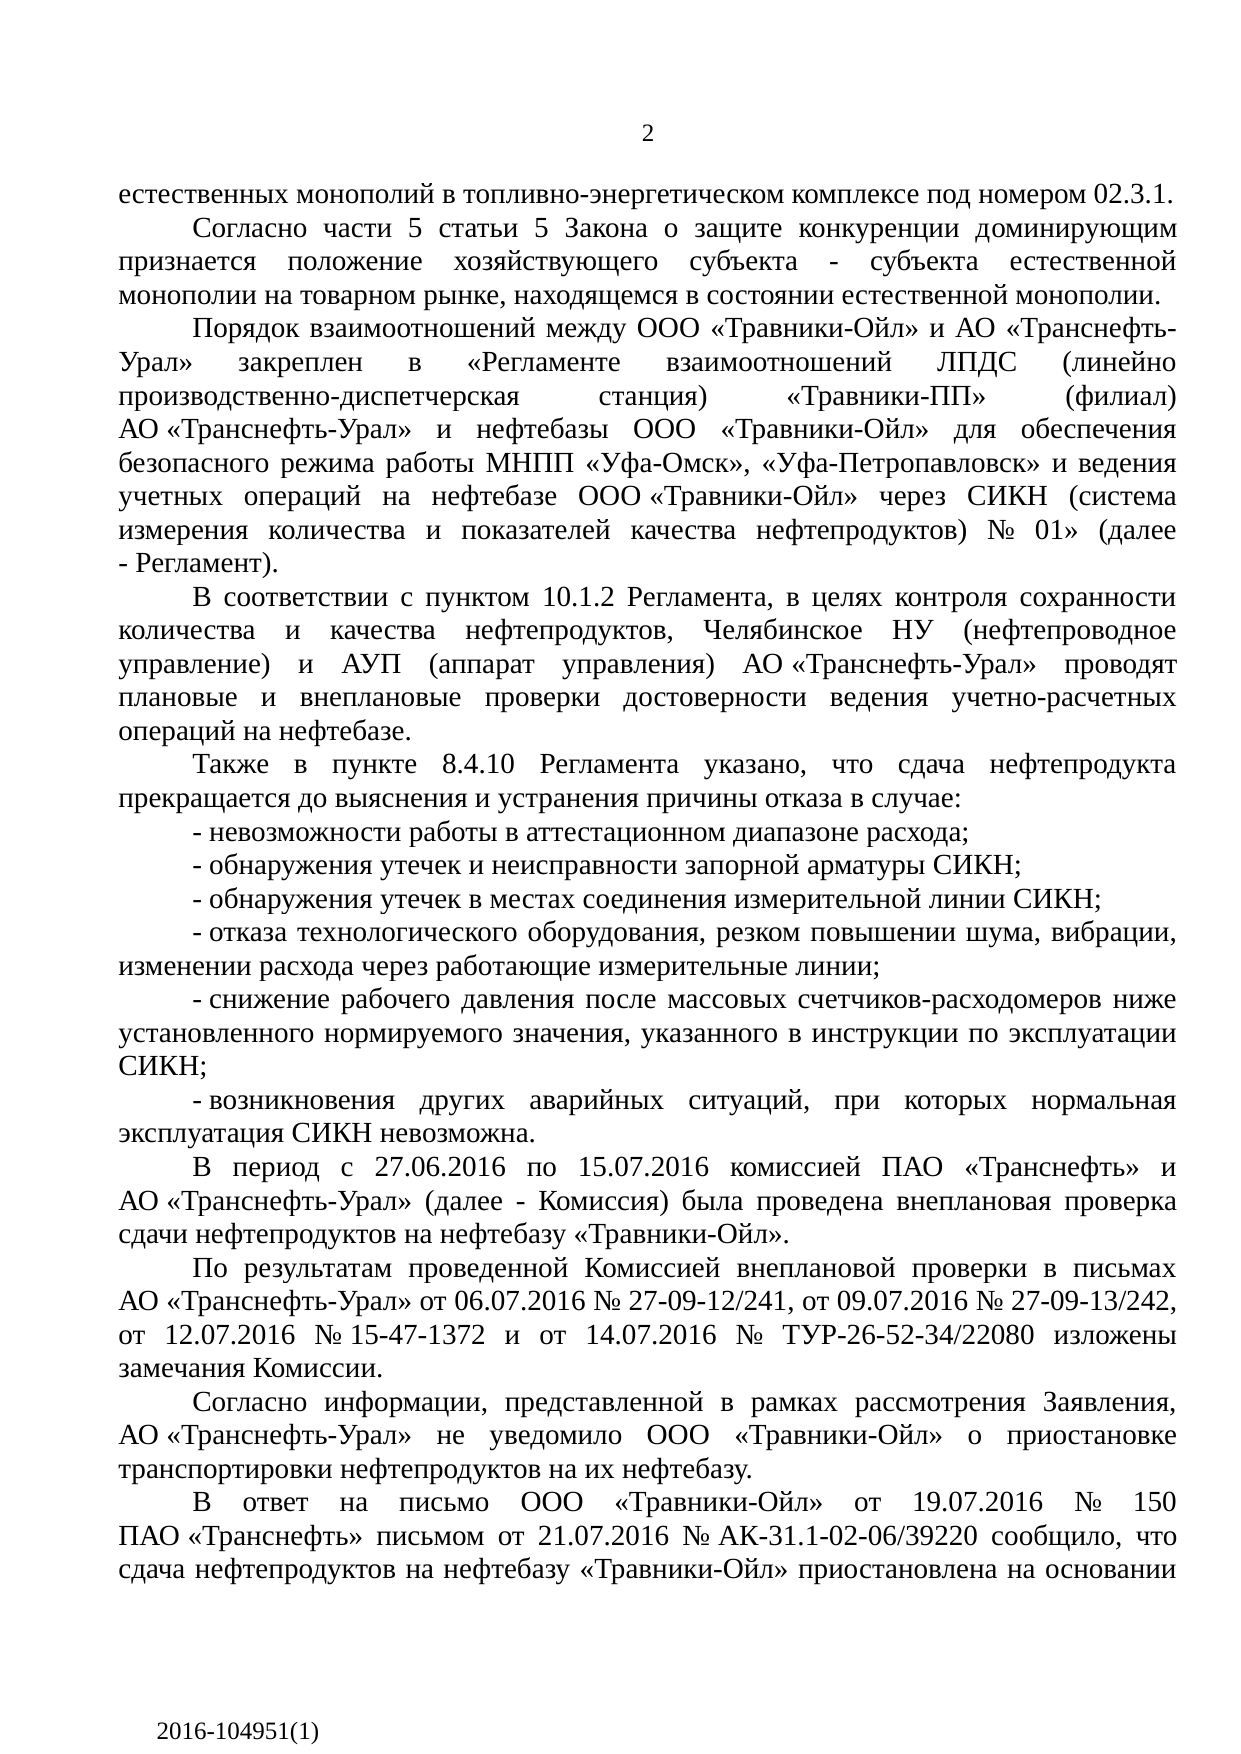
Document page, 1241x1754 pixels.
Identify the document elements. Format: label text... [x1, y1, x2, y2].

text В период с 27.06.2016 по 15.07.2016 комиссией ПАО «Транснефть» и АО «Транснефть-Урал» (далее - Комиссия) была проведена внеплановая проверка сдачи нефтепродуктов на нефтебазу «Травники-Ойл». [118, 1149, 1177, 1250]
text - возникновения других аварийных ситуаций, при которых нормальная эксплуатация СИКН невозможна. [118, 1082, 1177, 1149]
text - отказа технологического оборудования, резком повышении шума, вибрации, изменении расхода через работающие измерительные линии; [118, 914, 1177, 981]
text - невозможности работы в аттестационном диапазоне расхода; [118, 814, 1177, 847]
text Порядок взаимоотношений между ООО «Травники-Ойл» и АО «Транснефть-Урал» закреплен в «Регламенте взаимоотношений ЛПДС (линейно производственно-диспетчерская станция) «Травники-ПП» (филиал) АО «Транснефть-Урал» и нефтебазы ООО «Травники-Ойл» для обеспечения безопасного режима работы МНПП «Уфа-Омск», «Уфа-Петропавловск» и ведения учетных операций на нефтебазе ООО «Травники-Ойл» через СИКН (система измерения количества и показателей качества нефтепродуктов) № 01» (далее - Регламент). [118, 311, 1177, 579]
text В соответствии с пунктом 10.1.2 Регламента, в целях контроля сохранности количества и качества нефтепродуктов, Челябинское НУ (нефтепроводное управление) и АУП (аппарат управления) АО «Транснефть-Урал» проводят плановые и внеплановые проверки достоверности ведения учетно-расчетных операций на нефтебазе. [118, 579, 1177, 747]
text естественных монополий в топливно-энергетическом комплексе под номером 02.3.1. [118, 176, 1177, 210]
text Также в пункте 8.4.10 Регламента указано, что сдача нефтепродукта прекращается до выяснения и устранения причины отказа в случае: [118, 747, 1177, 814]
text - обнаружения утечек и неисправности запорной арматуры СИКН; [118, 847, 1177, 881]
text По результатам проведенной Комиссией внеплановой проверки в письмах АО «Транснефть-Урал» от 06.07.2016 № 27-09-12/241, от 09.07.2016 № 27-09-13/242, от 12.07.2016 № 15-47-1372 и от 14.07.2016 № ТУР-26-52-34/22080 изложены замечания Комиссии. [118, 1250, 1177, 1384]
text Согласно части 5 статьи 5 Закона о защите конкуренции доминирующим признается положение хозяйствующего субъекта - субъекта естественной монополии на товарном рынке, находящемся в состоянии естественной монополии. [118, 210, 1177, 311]
text В ответ на письмо ООО «Травники-Ойл» от 19.07.2016 № 150 ПАО «Транснефть» письмом от 21.07.2016 № АК-31.1-02-06/39220 сообщило, что сдача нефтепродуктов на нефтебазу «Травники-Ойл» приостановлена на основании [118, 1484, 1177, 1585]
text - снижение рабочего давления после массовых счетчиков-расходомеров ниже установленного нормируемого значения, указанного в инструкции по эксплуатации СИКН; [118, 981, 1177, 1082]
text Согласно информации, представленной в рамках рассмотрения Заявления, АО «Транснефть-Урал» не уведомило ООО «Травники-Ойл» о приостановке транспортировки нефтепродуктов на их нефтебазу. [118, 1384, 1177, 1484]
text - обнаружения утечек в местах соединения измерительной линии СИКН; [118, 881, 1177, 914]
